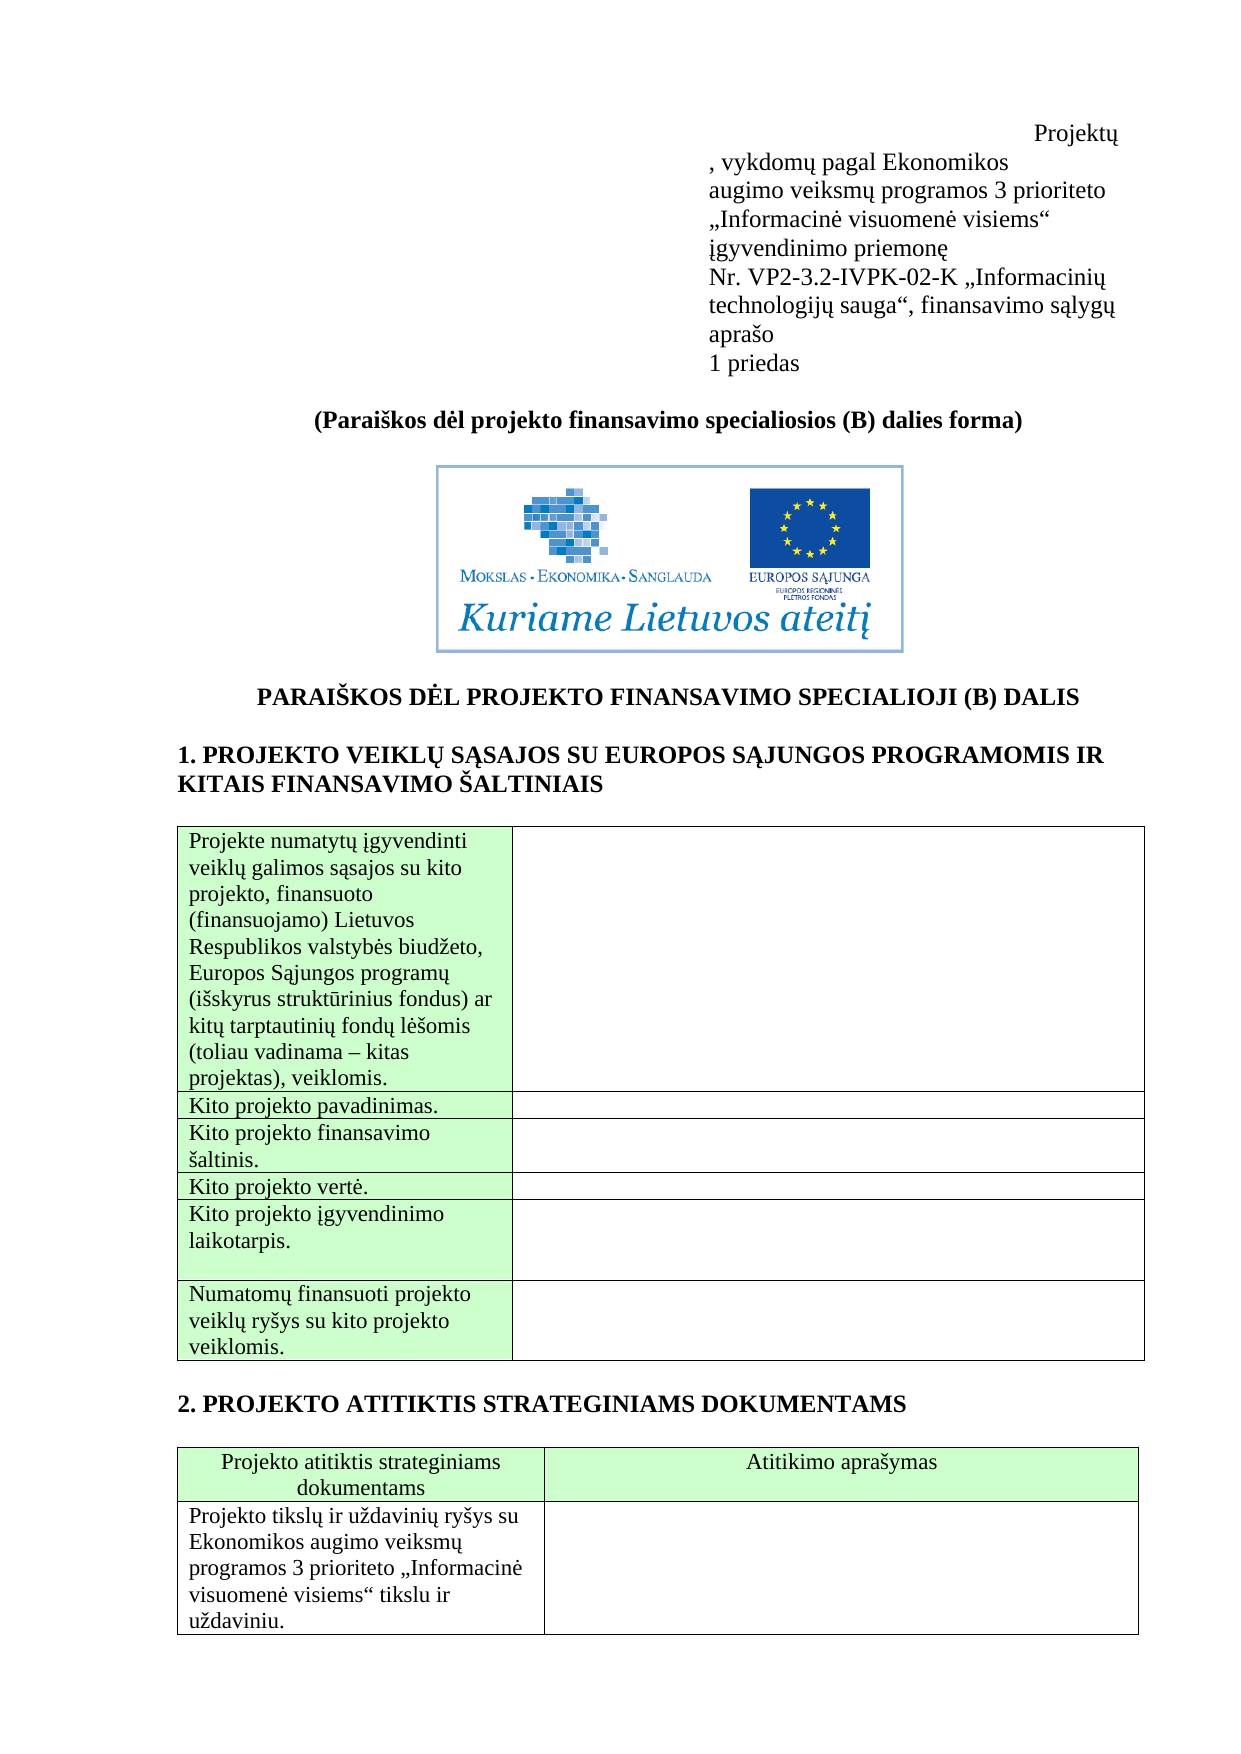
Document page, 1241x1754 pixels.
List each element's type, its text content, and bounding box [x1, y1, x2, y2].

text Nr. VP2-3.2-IVPK-02-K „Informacinių [177, 262, 1122, 291]
text aprašo [177, 319, 1122, 348]
table_cell [513, 1092, 1144, 1118]
table_header Projekto atitiktis strateginiams dokumentams [178, 1448, 544, 1501]
table_cell [545, 1502, 1138, 1633]
text įgyvendinimo priemonę [177, 233, 1122, 262]
table_cell Kito projekto vertė. [178, 1173, 512, 1199]
text 2. PROJEKTO ATITIKTIS STRATEGINIAMS DOKUMENTAMS [177, 1389, 1122, 1418]
text 1 priedas [177, 348, 1122, 377]
table_header Atitikimo aprašymas [545, 1448, 1138, 1501]
text PARAIŠKOS DĖL PROJEKTO FINANSAVIMO SPECIALIOJI (B) DALIS [215, 682, 1122, 711]
table_cell Kito projekto pavadinimas. [178, 1092, 512, 1118]
text „Informacinė visuomenė visiems“ [177, 204, 1122, 233]
text Projektų, vykdomų pagal Ekonomikos [709, 118, 1122, 176]
table_cell [513, 1281, 1144, 1359]
table_header [513, 827, 1144, 1091]
table_header Projekte numatytų įgyvendinti veiklų galimos sąsajos su kito projekto, finansuoto (finansuojamo) Lietuvos Respublikos valstybės biudžeto, Europos Sąjungos programų (išskyrus struktūrinius fondus) ar kitų tarptautinių fondų lėšomis (toliau vadinama – kitas projektas), veiklomis. [178, 827, 512, 1091]
table_cell Projekto tikslų ir uždavinių ryšys su Ekonomikos augimo veiksmų programos 3 prioriteto „Informacinė visuomenė visiems“ tikslu ir uždaviniu. [178, 1502, 544, 1633]
text augimo veiksmų programos 3 prioriteto [177, 176, 1122, 204]
table_cell Kito projekto įgyvendinimo laikotarpis. [178, 1200, 512, 1279]
table_cell Kito projekto finansavimo šaltinis. [178, 1119, 512, 1172]
table_cell [513, 1173, 1144, 1199]
table_cell [513, 1119, 1144, 1172]
text (Paraiškos dėl projekto finansavimo specialiosios (B) dalies forma) [215, 406, 1122, 434]
text technologijų sauga“, finansavimo sąlygų [177, 291, 1122, 319]
table_cell [513, 1200, 1144, 1279]
text 1. PROJEKTO VEIKLŲ SĄSAJOS SU EUROPOS SĄJUNGOS PROGRAMOMIS IR KITAIS FINANSAVIMO ŠALTINIAIS [177, 740, 1122, 797]
table_cell Numatomų finansuoti projekto veiklų ryšys su kito projekto veiklomis. [178, 1281, 512, 1359]
